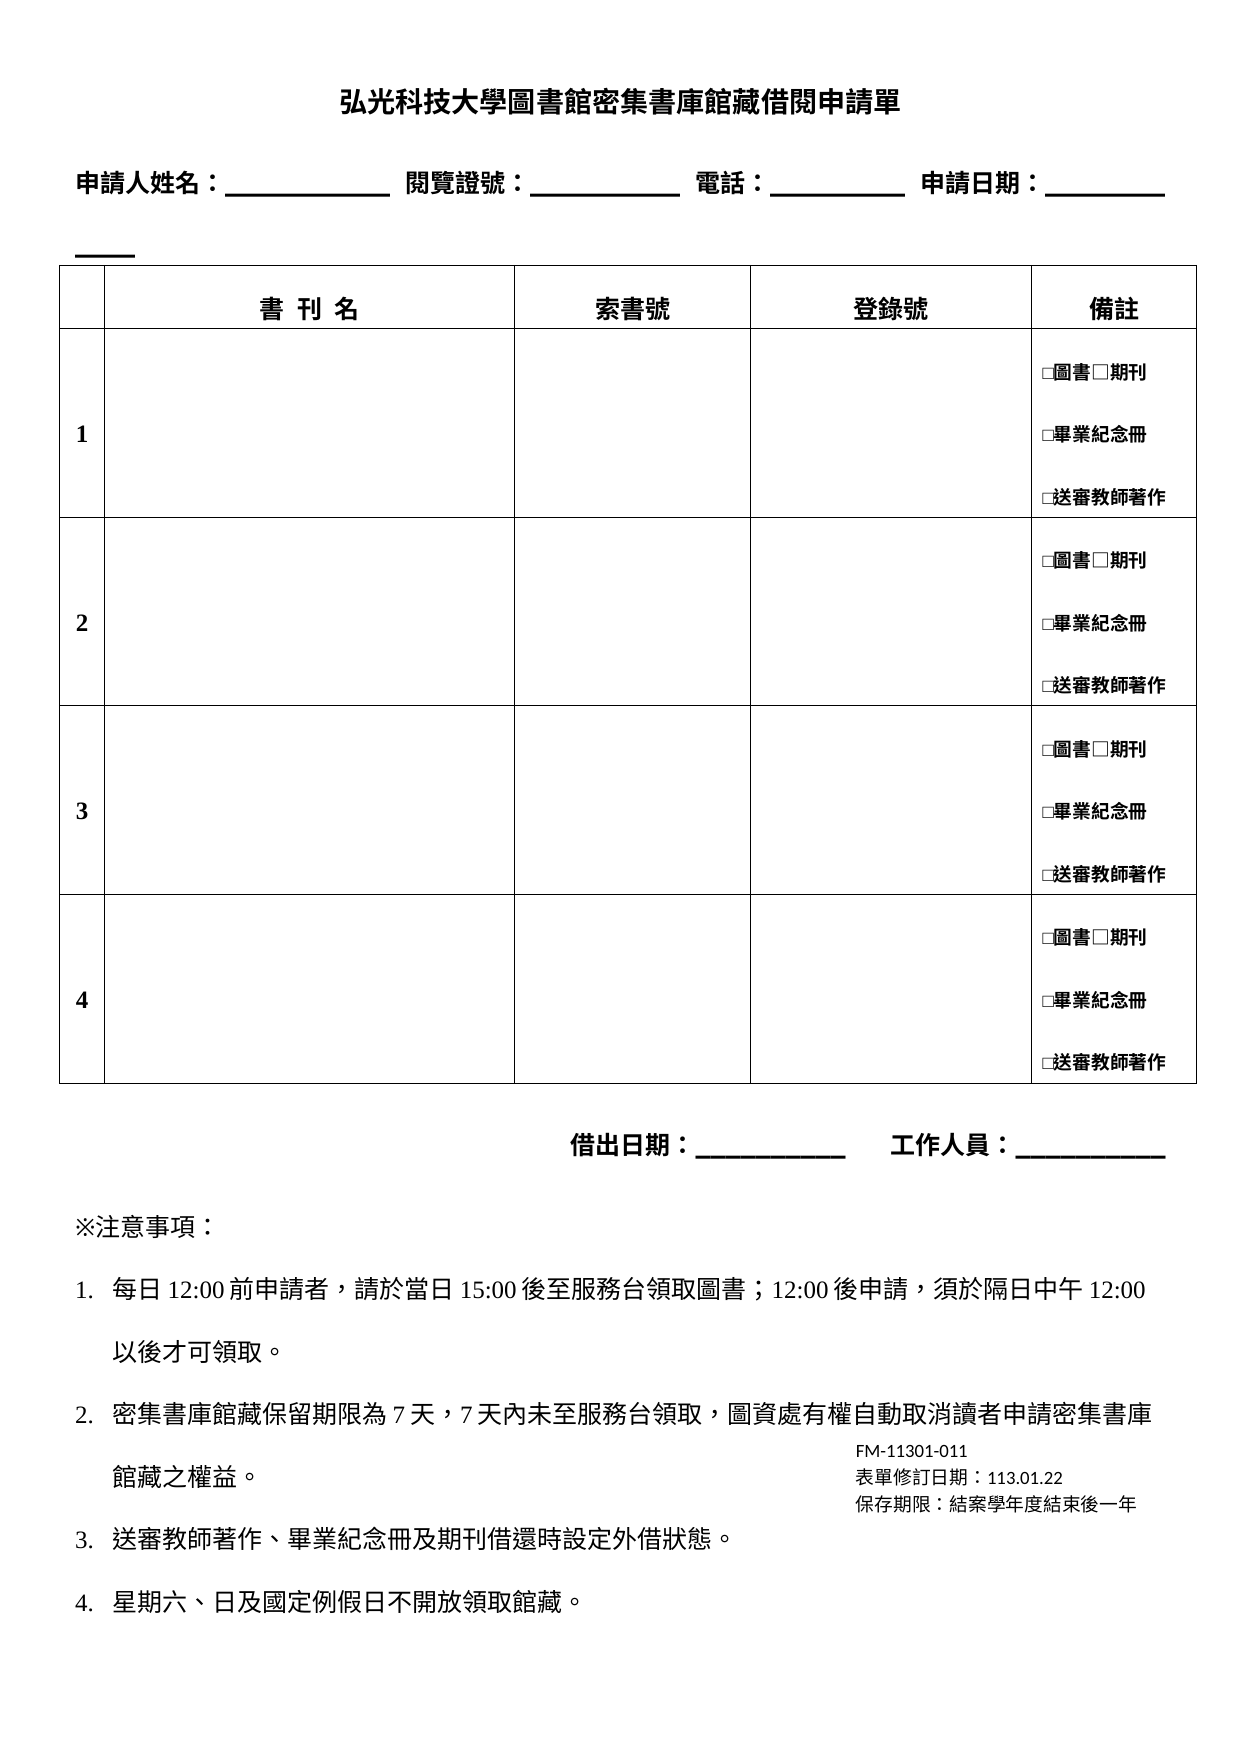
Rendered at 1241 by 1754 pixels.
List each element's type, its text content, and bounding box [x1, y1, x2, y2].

table_cell 2 [60, 518, 104, 705]
table_cell □圖書□期刊 □畢業紀念冊 □送審教師著作 [1032, 706, 1196, 894]
table_cell 4 [60, 895, 104, 1082]
table_cell [515, 518, 750, 705]
table_cell 1 [60, 329, 104, 517]
text 借出日期：__________ 工作人員：__________ [75, 1102, 1165, 1165]
table_cell [751, 518, 1031, 705]
table_cell [515, 329, 750, 517]
table_cell □圖書□期刊 □畢業紀念冊 □送審教師著作 [1032, 518, 1196, 705]
table_header 索書號 [515, 266, 750, 328]
list 每日12:00前申請者，請於當日15:00後至服務台領取圖書；12:00後申請，須於隔日中午12:00以後才可領取。 [75, 1246, 1165, 1371]
text 申請人姓名：___________ 閱覽證號：__________ 電話：_________ 申請日期：____________ [75, 140, 1165, 265]
table_header 備註 [1032, 266, 1196, 328]
table_cell [105, 518, 514, 705]
table_cell 3 [60, 706, 104, 894]
table_header [60, 266, 104, 328]
table_cell [751, 706, 1031, 894]
list 表單修訂日期：113.01.22 [856, 1462, 1163, 1489]
table_cell [105, 895, 514, 1082]
table_cell [515, 895, 750, 1082]
list FM-11301-011 [856, 1439, 1163, 1462]
list 保存期限：結案學年度結束後一年 [856, 1489, 1163, 1513]
text 弘光科技大學圖書館密集書庫館藏借閱申請單 [75, 58, 1165, 121]
table_cell [515, 706, 750, 894]
table_cell [105, 329, 514, 517]
table_cell [751, 329, 1031, 517]
table_cell [105, 706, 514, 894]
list 星期六、日及國定例假日不開放領取館藏。 [75, 1558, 1165, 1621]
table_cell □圖書□期刊 □畢業紀念冊 □送審教師著作 [1032, 329, 1196, 517]
table_header 登錄號 [751, 266, 1031, 328]
table_cell [751, 895, 1031, 1082]
list 送審教師著作、畢業紀念冊及期刊借還時設定外借狀態。 [75, 1496, 1165, 1558]
list 密集書庫館藏保留期限為7天，7天內未至服務台領取，圖資處有權自動取消讀者申請密集書庫館藏之權益。 [75, 1371, 1216, 1520]
table_header 書 刊 名 [105, 266, 514, 328]
table_cell □圖書□期刊 □畢業紀念冊 □送審教師著作 [1032, 895, 1196, 1082]
text ※注意事項： [75, 1183, 1165, 1246]
